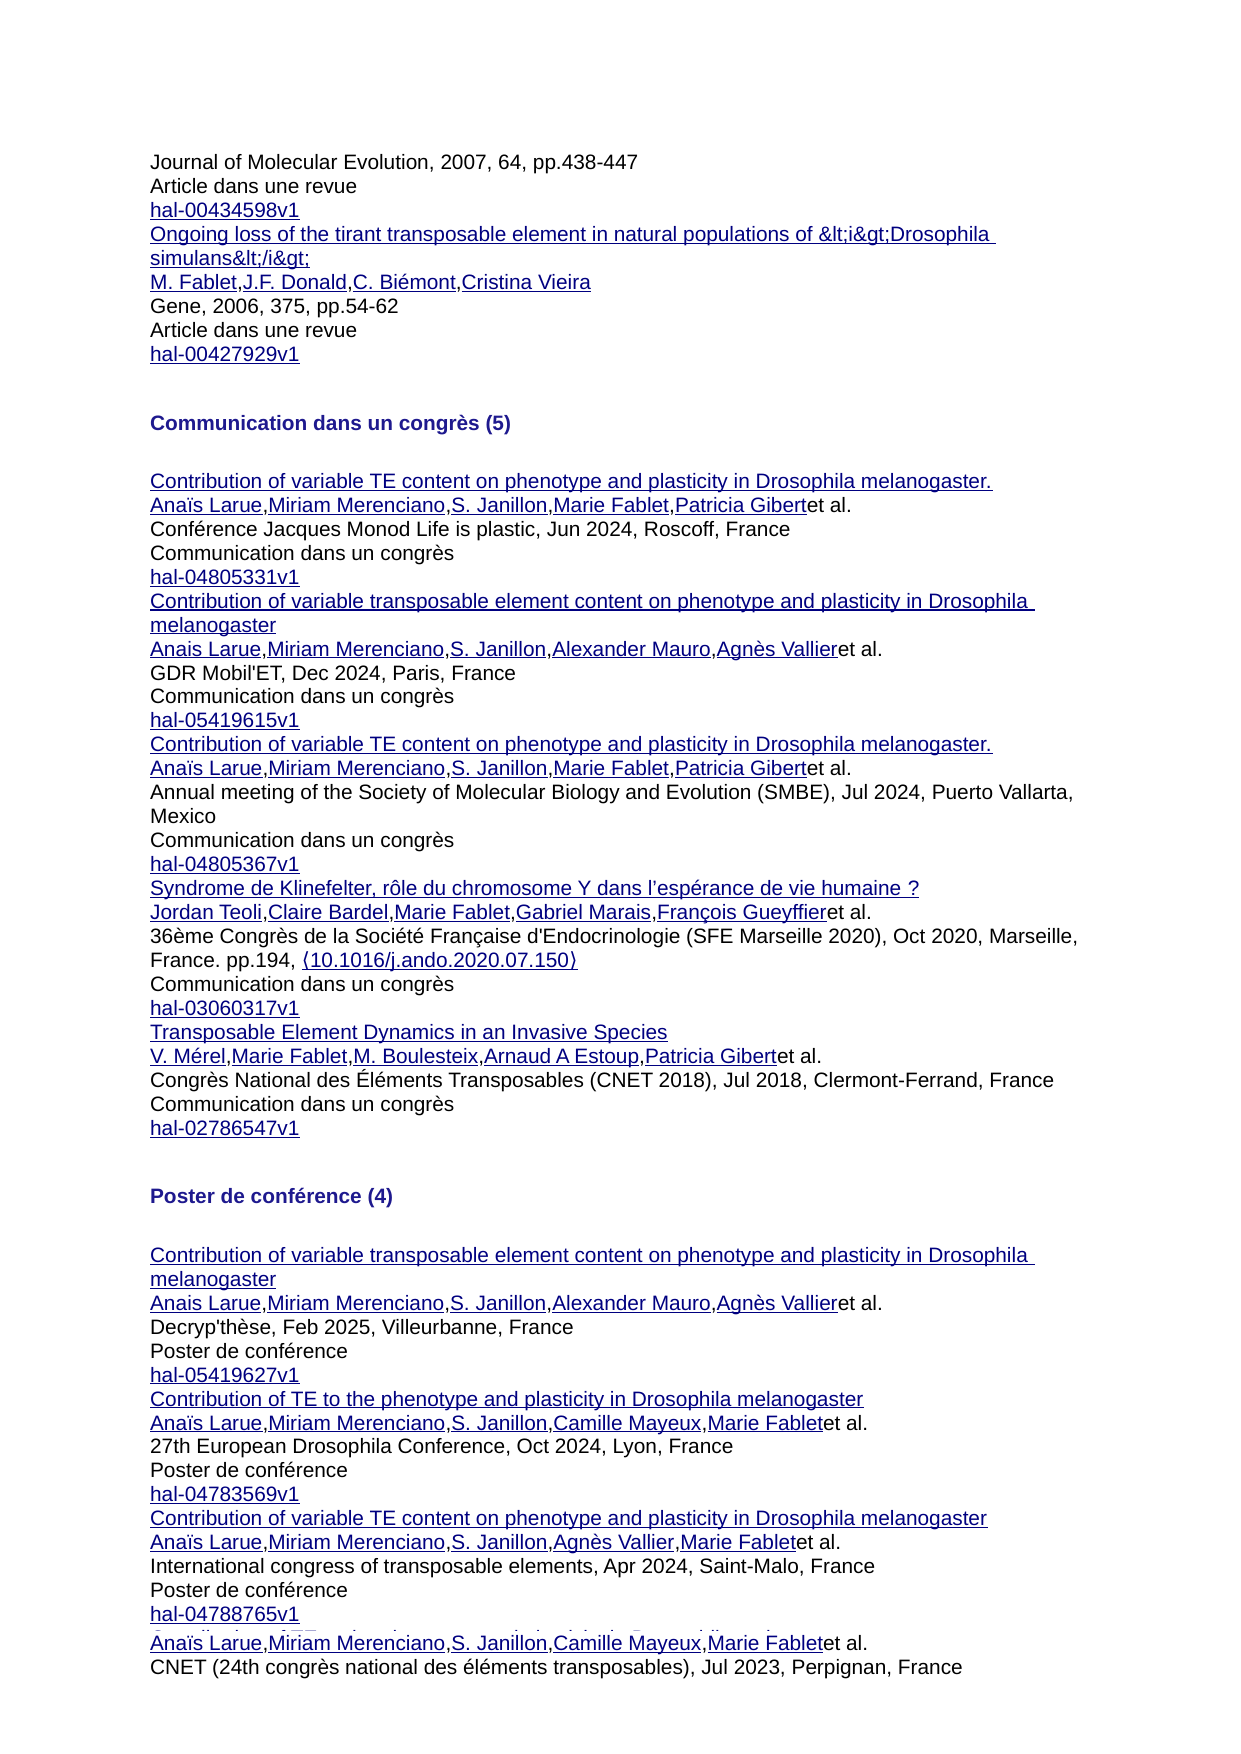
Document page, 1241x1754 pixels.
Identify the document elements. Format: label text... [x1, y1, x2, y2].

table_cell Journal of Molecular Evolution, 2007, 64, pp.438-447 Article dans une revue hal-00434598v1 [150, 150, 1090, 222]
table_cell Contribution of variable transposable element content on phenotype and plasticity in Drosophila melanogaster Anais Larue,Miriam Merenciano,S. Janillon,Alexander Mauro,Agnès Vallieret al. GDR Mobil'ET, Dec 2024, Paris, France Communication dans un congrès hal-05419615v1 [150, 589, 1090, 732]
table_cell Ongoing loss of the tirant transposable element in natural populations of &lt;i&gt;Drosophila simulans&lt;/i&gt; M. Fablet,J.F. Donald,C. Biémont,Cristina Vieira Gene, 2006, 375, pp.54-62 Article dans une revue hal-00427929v1 [150, 222, 1090, 366]
table_header Contribution of variable TE content on phenotype and plasticity in Drosophila melanogaster. Anaïs Larue,Miriam Merenciano,S. Janillon,Marie Fablet,Patricia Gibertet al. Conférence Jacques Monod Life is plastic, Jun 2024, Roscoff, France Communication dans un congrès hal-04805331v1 [150, 469, 1090, 588]
table_cell Contribution of TE to the phenotype and plasticity in Drosophila melanogaster Anaïs Larue,Miriam Merenciano,S. Janillon,Camille Mayeux,Marie Fabletet al. CNET (24th congrès national des éléments transposables), Jul 2023, Perpignan, France Poster de conférence hal-04790763v1 [150, 1626, 1090, 1679]
subtitle Communication dans un congrès (5) [150, 410, 1090, 434]
table_cell Transposable Element Dynamics in an Invasive Species V. Mérel,Marie Fablet,M. Boulesteix,Arnaud A Estoup,Patricia Gibertet al. Congrès National des Éléments Transposables (CNET 2018), Jul 2018, Clermont-Ferrand, France Communication dans un congrès hal-02786547v1 [150, 1020, 1090, 1139]
table_cell Syndrome de Klinefelter, rôle du chromosome Y dans l’espérance de vie humaine ? Jordan Teoli,Claire Bardel,Marie Fablet,Gabriel Marais,François Gueyffieret al. 36ème Congrès de la Société Française d'Endocrinologie (SFE Marseille 2020), Oct 2020, Marseille, France. pp.194, ⟨10.1016/j.ando.2020.07.150⟩ Communication dans un congrès hal-03060317v1 [150, 876, 1090, 1020]
subtitle Poster de conférence (4) [150, 1184, 1090, 1208]
table_header Contribution of variable transposable element content on phenotype and plasticity in Drosophila melanogaster Anais Larue,Miriam Merenciano,S. Janillon,Alexander Mauro,Agnès Vallieret al. Decryp'thèse, Feb 2025, Villeurbanne, France Poster de conférence hal-05419627v1 [150, 1243, 1090, 1386]
table_cell Contribution of variable TE content on phenotype and plasticity in Drosophila melanogaster. Anaïs Larue,Miriam Merenciano,S. Janillon,Marie Fablet,Patricia Gibertet al. Annual meeting of the Society of Molecular Biology and Evolution (SMBE), Jul 2024, Puerto Vallarta, Mexico Communication dans un congrès hal-04805367v1 [150, 732, 1090, 876]
table_cell Contribution of variable TE content on phenotype and plasticity in Drosophila melanogaster Anaïs Larue,Miriam Merenciano,S. Janillon,Agnès Vallier,Marie Fabletet al. International congress of transposable elements, Apr 2024, Saint-Malo, France Poster de conférence hal-04788765v1 [150, 1506, 1090, 1626]
table_cell Contribution of TE to the phenotype and plasticity in Drosophila melanogaster Anaïs Larue,Miriam Merenciano,S. Janillon,Camille Mayeux,Marie Fabletet al. 27th European Drosophila Conference, Oct 2024, Lyon, France Poster de conférence hal-04783569v1 [150, 1386, 1090, 1506]
